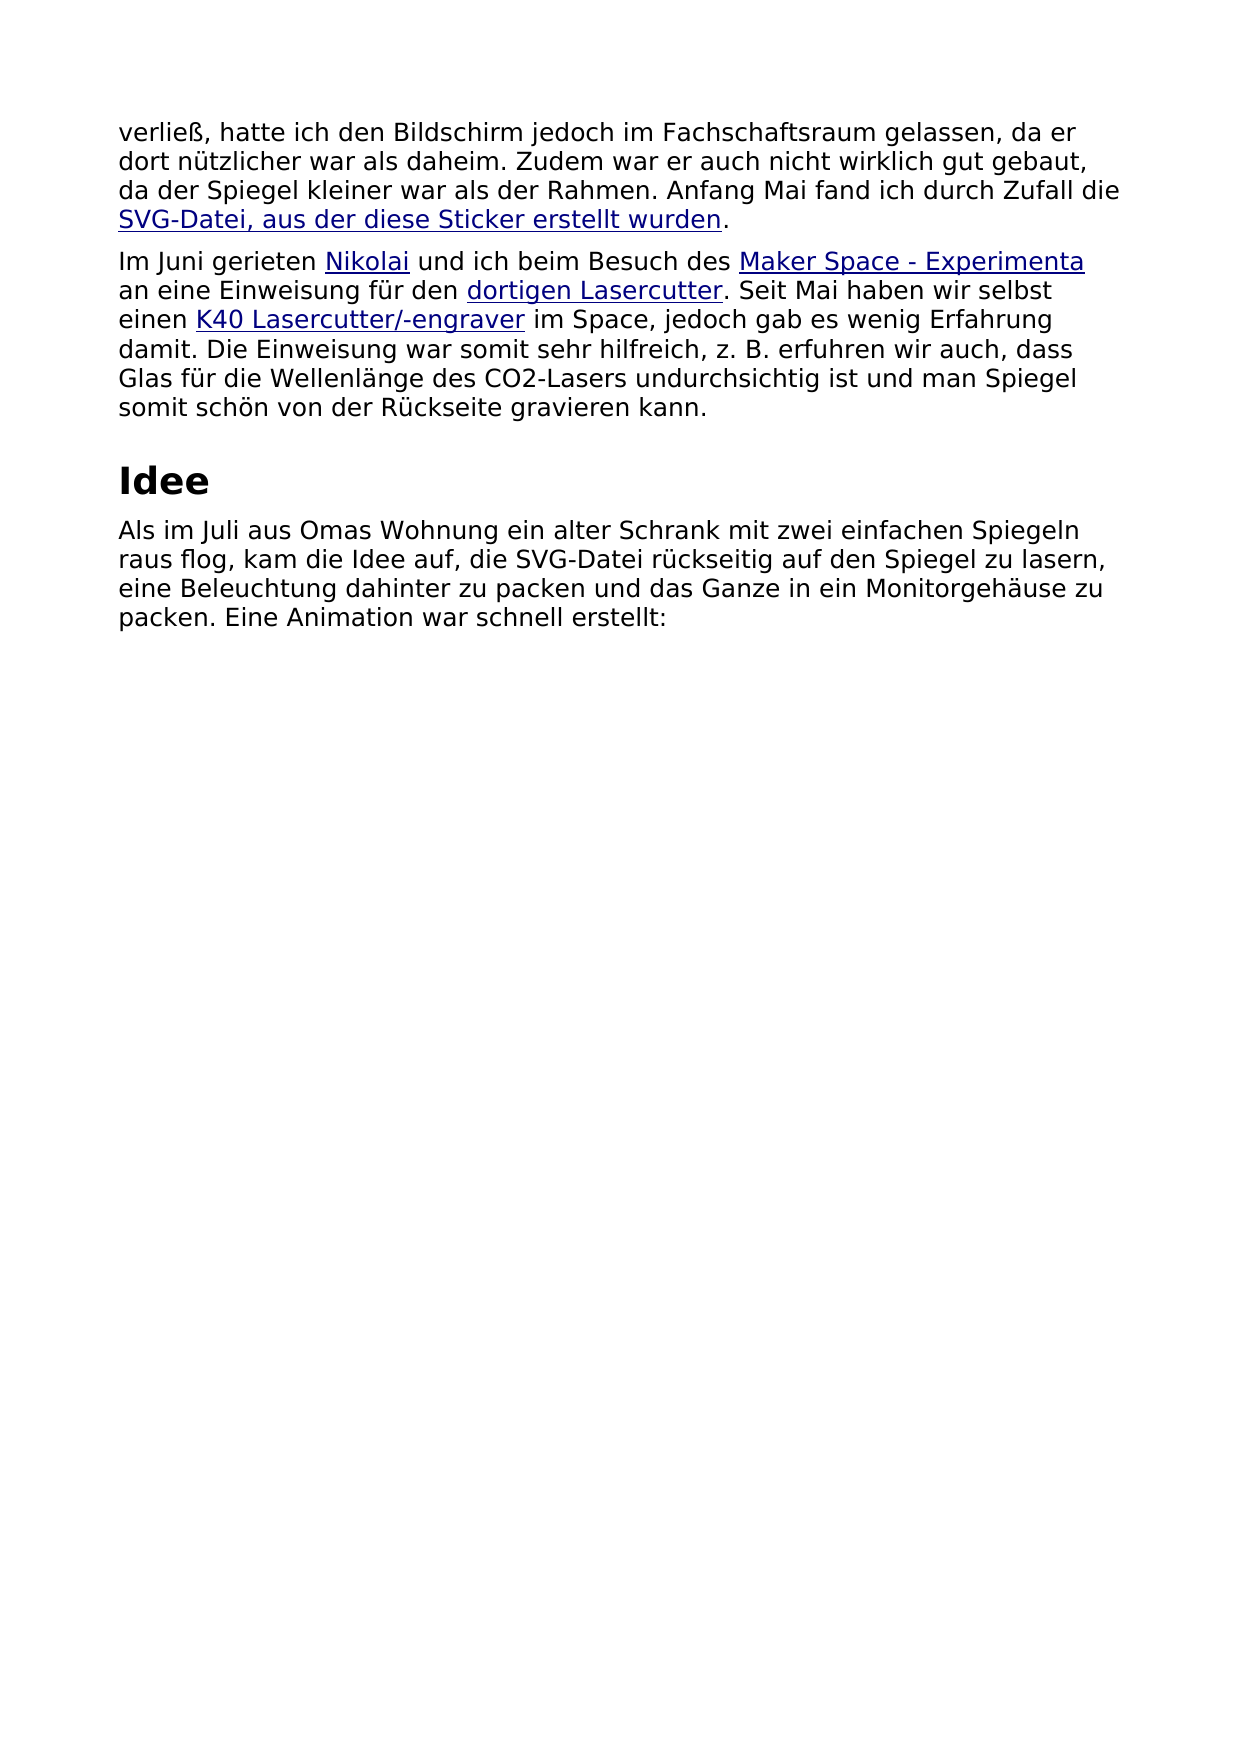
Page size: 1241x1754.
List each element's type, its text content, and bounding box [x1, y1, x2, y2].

subtitle Idee [118, 460, 1122, 503]
text Im Juni gerieten Nikolai und ich beim Besuch des Maker Space - Experimenta an eine Einweisung für den dortigen Lasercutter. Seit Mai haben wir selbst einen K40 Lasercutter/-engraver im Space, jedoch gab es wenig Erfahrung damit. Die Einweisung war somit sehr hilfreich, z. B. erfuhren wir auch, dass Glas für die Wellenlänge des CO2-Lasers undurchsichtig ist und man Spiegel somit schön von der Rückseite gravieren kann. [118, 247, 1122, 422]
text Als im Juli aus Omas Wohnung ein alter Schrank mit zwei einfachen Spiegeln raus flog, kam die Idee auf, die SVG-Datei rückseitig auf den Spiegel zu lasern, eine Beleuchtung dahinter zu packen und das Ganze in ein Monitorgehäuse zu packen. Eine Animation war schnell erstellt: [118, 516, 1122, 633]
text verließ, hatte ich den Bildschirm jedoch im Fachschaftsraum gelassen, da er dort nützlicher war als daheim. Zudem war er auch nicht wirklich gut gebaut, da der Spiegel kleiner war als der Rahmen. Anfang Mai fand ich durch Zufall die SVG-Datei, aus der diese Sticker erstellt wurden. [118, 118, 1122, 235]
